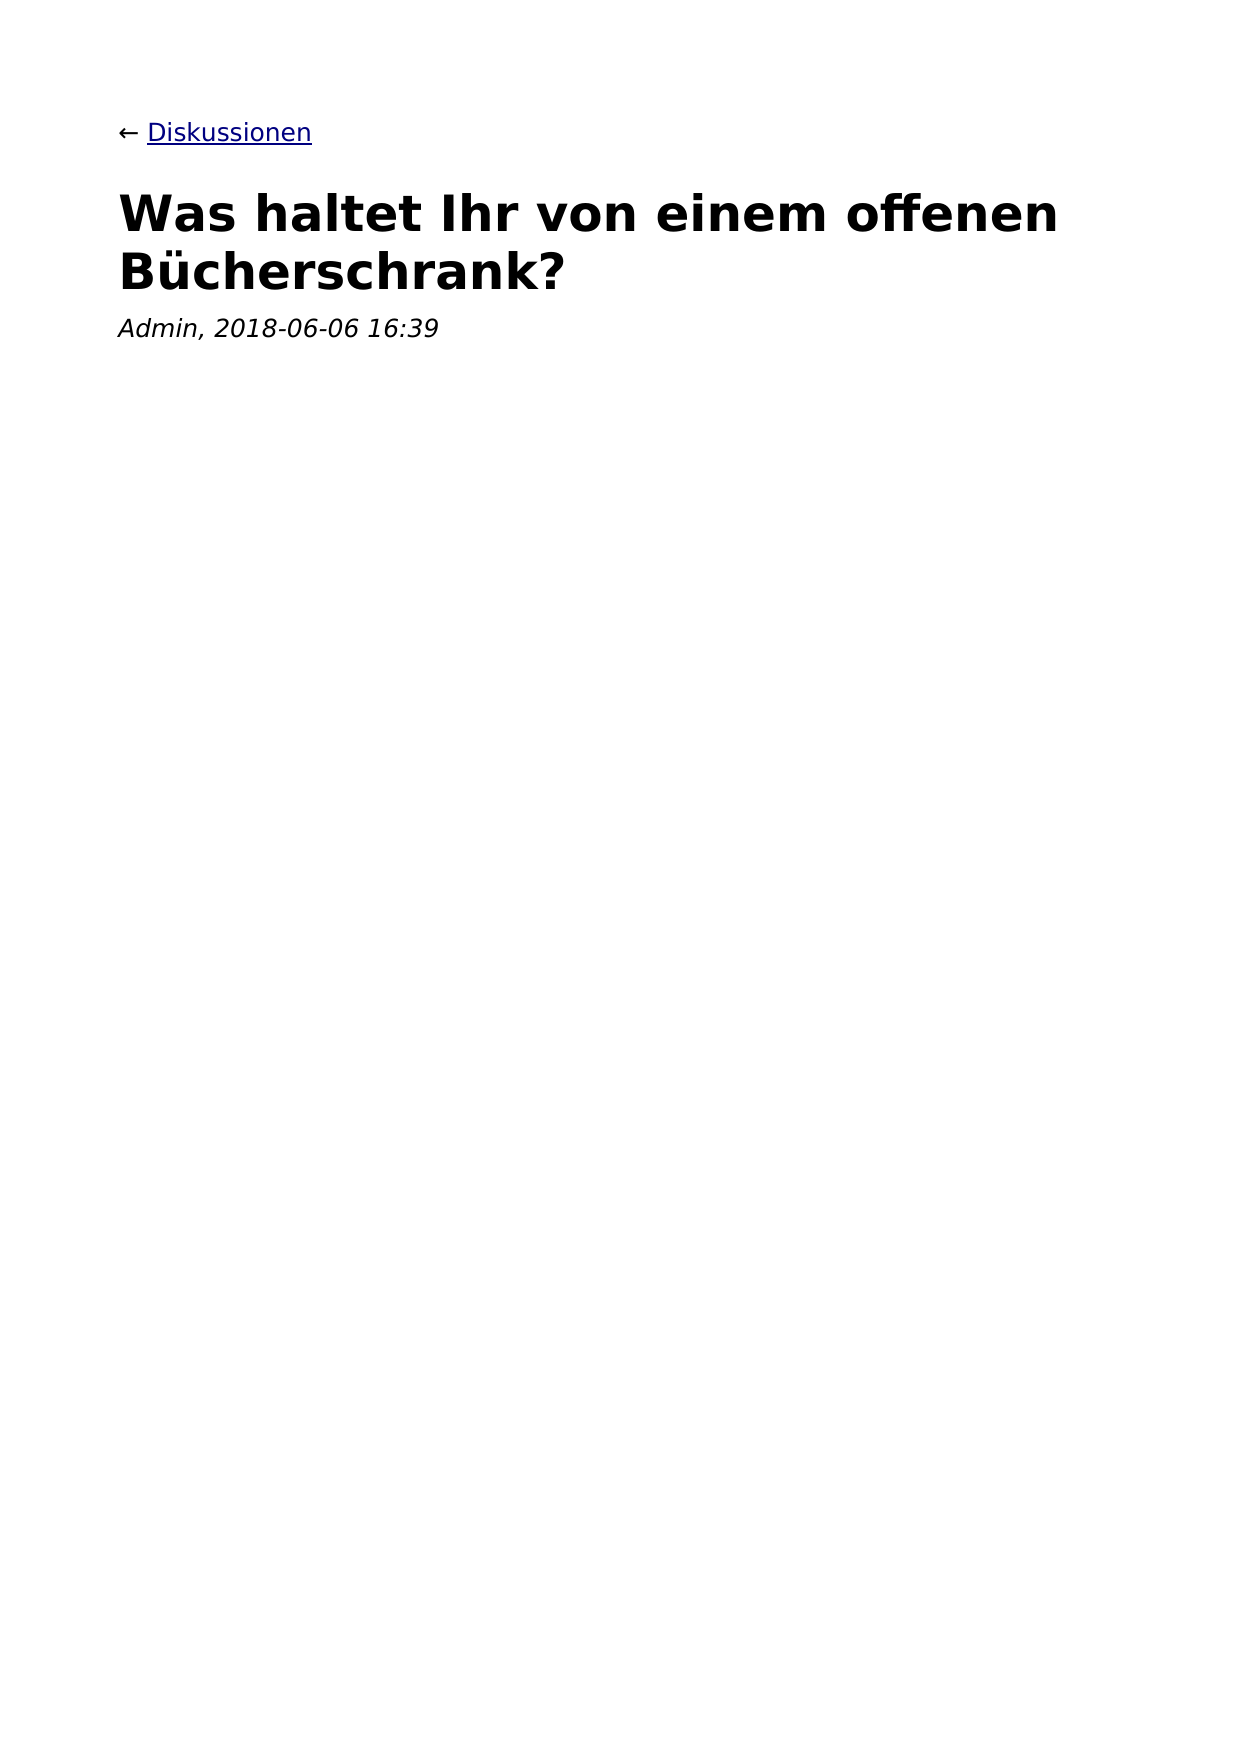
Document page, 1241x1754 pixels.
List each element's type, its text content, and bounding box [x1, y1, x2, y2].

text Admin, 2018-06-06 16:39 [118, 314, 1122, 343]
subtitle Was haltet Ihr von einem offenen Bücherschrank? [118, 185, 1122, 301]
text ← Diskussionen [118, 118, 1122, 147]
